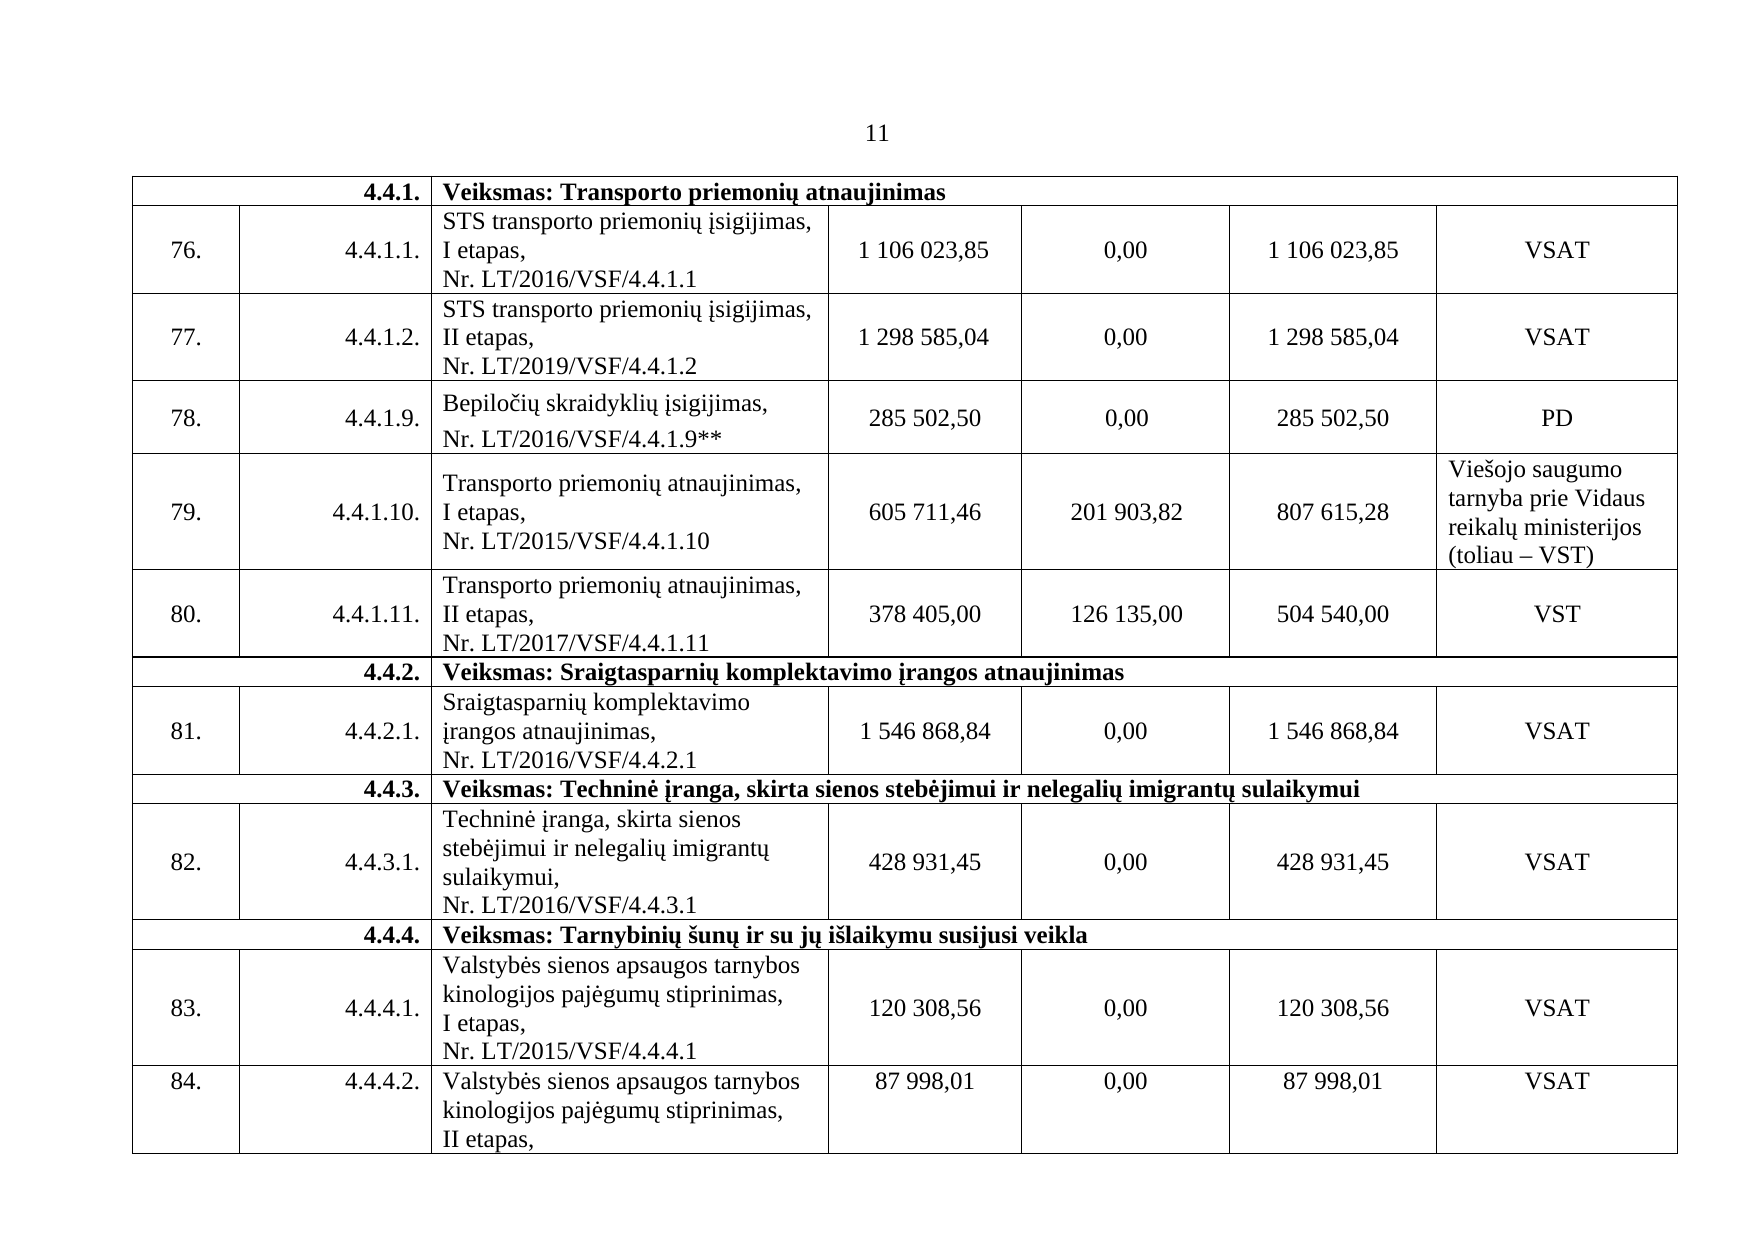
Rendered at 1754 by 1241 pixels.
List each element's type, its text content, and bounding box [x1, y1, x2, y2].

table_cell 83. [133, 950, 239, 1065]
table_cell 78. [133, 381, 239, 453]
table_cell Bepiločių skraidyklių įsigijimas, Nr. LT/2016/VSF/4.4.1.9** [432, 381, 828, 453]
table_cell 807 615,28 [1230, 454, 1436, 569]
table_cell 81. [133, 687, 239, 773]
table_cell VSAT [1437, 687, 1677, 773]
table_cell Veiksmas: Tarnybinių šunų ir su jų išlaikymu susijusi veikla [432, 920, 1677, 949]
table_cell Viešojo saugumo tarnyba prie Vidaus reikalų ministerijos (toliau – VST) [1437, 454, 1677, 569]
table_cell 80. [133, 570, 239, 656]
table_cell 4.4.2.1. [240, 687, 431, 773]
table_cell Valstybės sienos apsaugos tarnybos kinologijos pajėgumų stiprinimas, II etapas, [432, 1066, 828, 1152]
table_cell 4.4.4.1. [240, 950, 431, 1065]
table_cell Valstybės sienos apsaugos tarnybos kinologijos pajėgumų stiprinimas, I etapas, Nr. LT/2015/VSF/4.4.4.1 [432, 950, 828, 1065]
table_cell 4.4.3.1. [240, 804, 431, 919]
table_cell STS transporto priemonių įsigijimas, I etapas, Nr. LT/2016/VSF/4.4.1.1 [432, 206, 828, 293]
table_cell 0,00 [1022, 381, 1229, 453]
table_cell 1 106 023,85 [1230, 206, 1436, 293]
table_cell 1 298 585,04 [1230, 294, 1436, 380]
table_cell Veiksmas: Techninė įranga, skirta sienos stebėjimui ir nelegalių imigrantų sulaikymui [432, 775, 1677, 803]
table_cell 285 502,50 [1230, 381, 1436, 453]
table_cell 4.4.1.1. [240, 206, 431, 293]
table_cell 201 903,82 [1022, 454, 1229, 569]
table_cell 1 298 585,04 [829, 294, 1021, 380]
table_cell 4.4.1.11. [240, 570, 431, 656]
table_cell STS transporto priemonių įsigijimas, II etapas, Nr. LT/2019/VSF/4.4.1.2 [432, 294, 828, 380]
table_cell VSAT [1437, 950, 1677, 1065]
table_cell VSAT [1437, 804, 1677, 919]
table_cell 428 931,45 [1230, 804, 1436, 919]
table_cell Transporto priemonių atnaujinimas, I etapas, Nr. LT/2015/VSF/4.4.1.10 [432, 454, 828, 569]
table_cell 120 308,56 [1230, 950, 1436, 1065]
table_cell 120 308,56 [829, 950, 1021, 1065]
table_cell 87 998,01 [829, 1066, 1021, 1152]
table_cell Veiksmas: Transporto priemonių atnaujinimas [432, 177, 1677, 205]
table_cell 285 502,50 [829, 381, 1021, 453]
table_cell PD [1437, 381, 1677, 453]
table_cell 0,00 [1022, 294, 1229, 380]
table_cell 76. [133, 206, 239, 293]
table_cell 4.4.1.10. [240, 454, 431, 569]
table_cell 0,00 [1022, 687, 1229, 773]
table_cell VSAT [1437, 206, 1677, 293]
table_cell 4.4.1.9. [240, 381, 431, 453]
table_cell Veiksmas: Sraigtasparnių komplektavimo įrangos atnaujinimas [432, 658, 1677, 686]
table_cell 4.4.1. [133, 177, 431, 205]
table_cell 1 106 023,85 [829, 206, 1021, 293]
table_cell 504 540,00 [1230, 570, 1436, 656]
table_cell 82. [133, 804, 239, 919]
table_cell VSAT [1437, 294, 1677, 380]
table_cell Techninė įranga, skirta sienos stebėjimui ir nelegalių imigrantų sulaikymui, Nr. LT/2016/VSF/4.4.3.1 [432, 804, 828, 919]
table_cell 4.4.3. [133, 775, 431, 803]
table_cell 4.4.4.2. [240, 1066, 431, 1152]
table_cell 79. [133, 454, 239, 569]
table_cell VST [1437, 570, 1677, 656]
table_cell VSAT [1437, 1066, 1677, 1152]
table_cell 1 546 868,84 [1230, 687, 1436, 773]
table_cell 0,00 [1022, 950, 1229, 1065]
table_cell Transporto priemonių atnaujinimas, II etapas, Nr. LT/2017/VSF/4.4.1.11 [432, 570, 828, 656]
table_cell 1 546 868,84 [829, 687, 1021, 773]
table_cell 126 135,00 [1022, 570, 1229, 656]
table_cell 428 931,45 [829, 804, 1021, 919]
table_cell 0,00 [1022, 804, 1229, 919]
table_cell 4.4.2. [133, 658, 431, 686]
table_cell 87 998,01 [1230, 1066, 1436, 1152]
table_cell 84. [133, 1066, 239, 1152]
table_cell 4.4.1.2. [240, 294, 431, 380]
table_cell Sraigtasparnių komplektavimo įrangos atnaujinimas, Nr. LT/2016/VSF/4.4.2.1 [432, 687, 828, 773]
table_cell 77. [133, 294, 239, 380]
table_cell 378 405,00 [829, 570, 1021, 656]
table_cell 4.4.4. [133, 920, 431, 949]
table_cell 605 711,46 [829, 454, 1021, 569]
table_cell 0,00 [1022, 206, 1229, 293]
table_cell 0,00 [1022, 1066, 1229, 1152]
